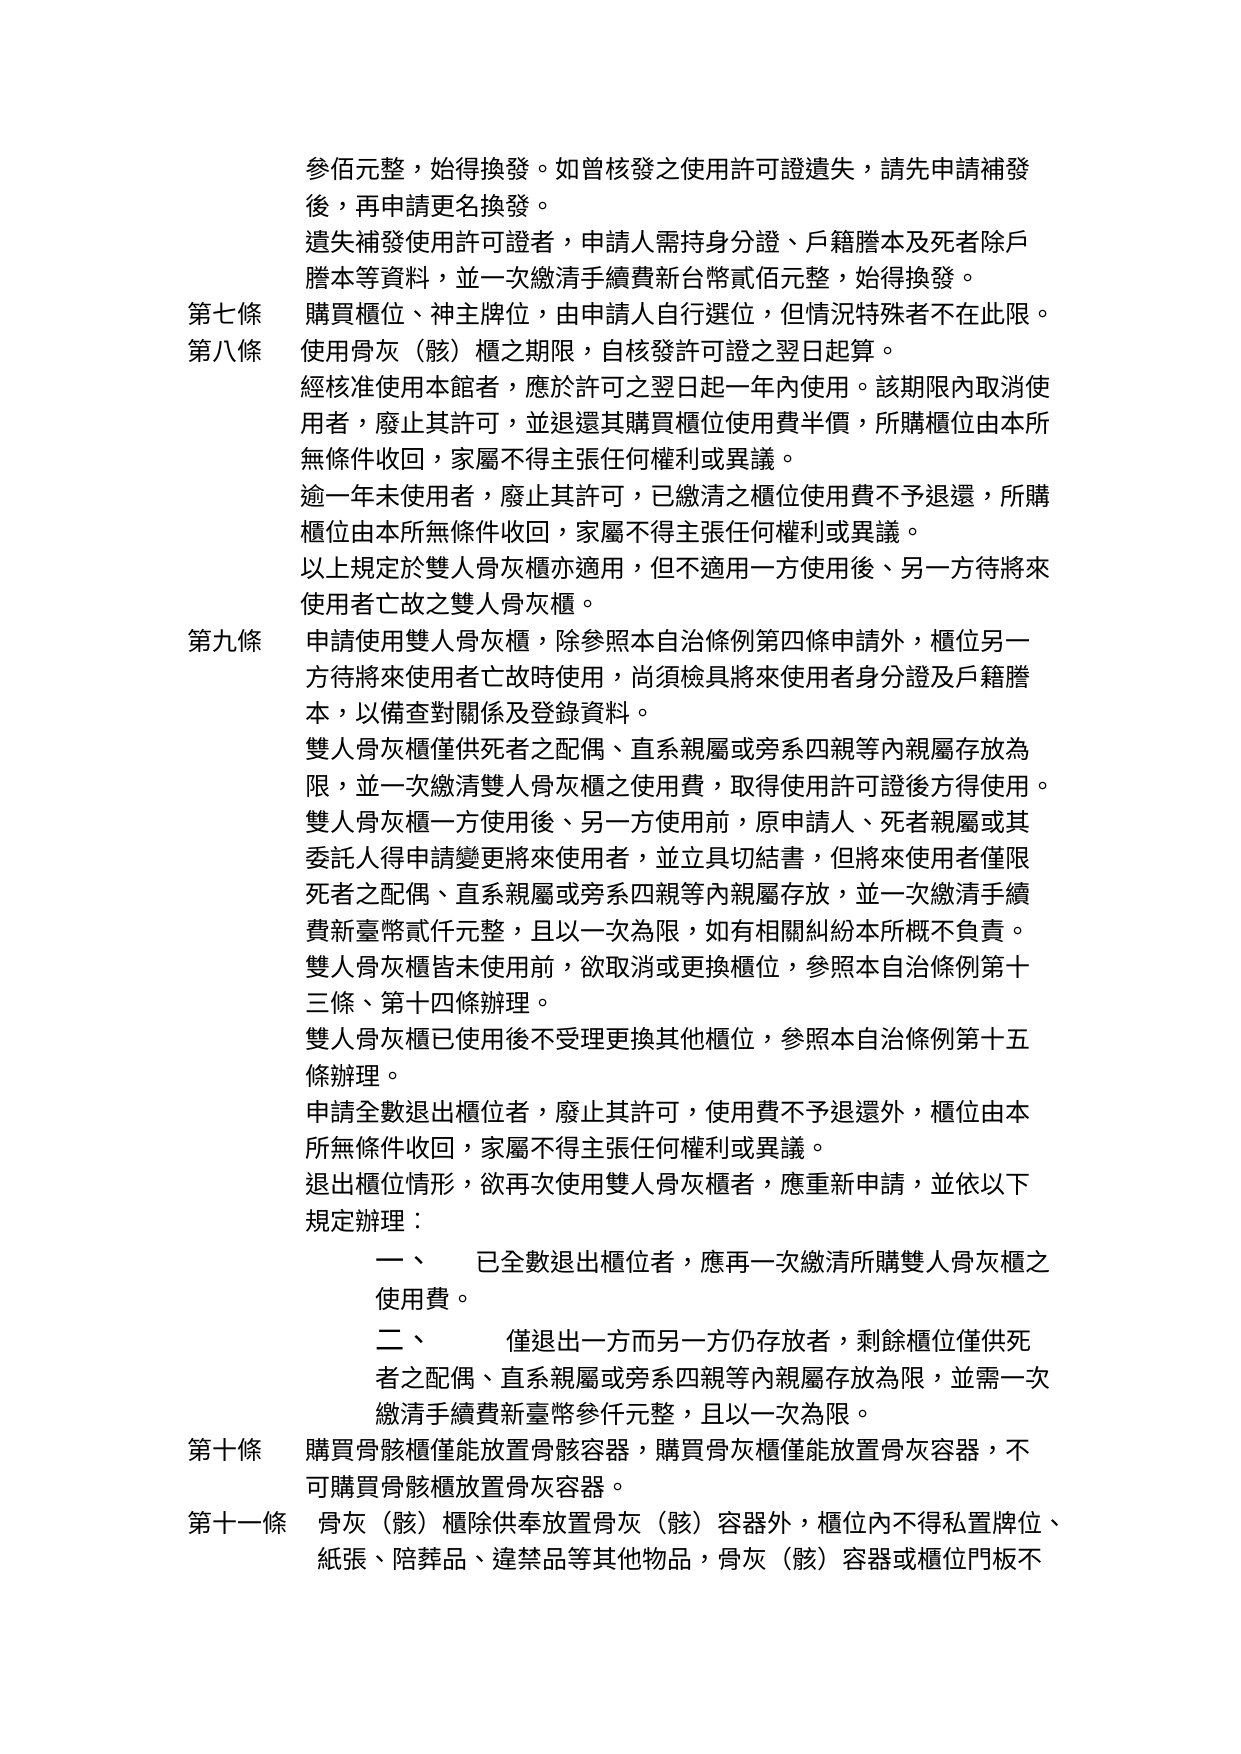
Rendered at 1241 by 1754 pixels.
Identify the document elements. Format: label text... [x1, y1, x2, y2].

list 參佰元整，始得換發。如曾核發之使用許可證遺失，請先申請補發後，再申請更名換發。 遺失補發使用許可證者，申請人需持身分證、戶籍謄本及死者除戶謄本等資料，並一次繳清手續費新台幣貳佰元整，始得換發。 [187, 150, 1053, 295]
list 已全數退出櫃位者，應再一次繳清所購雙人骨灰櫃之使用費。 [375, 1237, 1053, 1316]
list 申請使用雙人骨灰櫃，除參照本自治條例第四條申請外，櫃位另一方待將來使用者亡故時使用，尚須檢具將來使用者身分證及戶籍謄本，以備查對關係及登錄資料。 雙人骨灰櫃僅供死者之配偶、直系親屬或旁系四親等內親屬存放為限，並一次繳清雙人骨灰櫃之使用費，取得使用許可證後方得使用。 雙人骨灰櫃一方使用後、另一方使用前，原申請人、死者親屬或其委託人得申請變更將來使用者，並立具切結書，但將來使用者僅限死者之配偶、直系親屬或旁系四親等內親屬存放，並一次繳清手續費新臺幣貳仟元整，且以一次為限，如有相關糾紛本所概不負責。 雙人骨灰櫃皆未使用前，欲取消或更換櫃位，參照本自治條例第十三條、第十四條辦理。 雙人骨灰櫃已使用後不受理更換其他櫃位，參照本自治條例第十五條辦理。 申請全數退出櫃位者，廢止其許可，使用費不予退還外，櫃位由本所無條件收回，家屬不得主張任何權利或異議。 退出櫃位情形，欲再次使用雙人骨灰櫃者，應重新申請，並依以下規定辦理︰ [187, 621, 1053, 1237]
list 購買櫃位、神主牌位，由申請人自行選位，但情況特殊者不在此限。 [187, 295, 1053, 331]
list 購買骨骸櫃僅能放置骨骸容器，購買骨灰櫃僅能放置骨灰容器，不可購買骨骸櫃放置骨灰容器。 [187, 1431, 1053, 1503]
list 使用骨灰（骸）櫃之期限，自核發許可證之翌日起算。 經核准使用本館者，應於許可之翌日起一年內使用。該期限內取消使用者，廢止其許可，並退還其購買櫃位使用費半價，所購櫃位由本所無條件收回，家屬不得主張任何權利或異議。 逾一年未使用者，廢止其許可，已繳清之櫃位使用費不予退還，所購櫃位由本所無條件收回，家屬不得主張任何權利或異議。 以上規定於雙人骨灰櫃亦適用，但不適用一方使用後、另一方待將來使用者亡故之雙人骨灰櫃。 [187, 331, 1053, 621]
list 僅退出一方而另一方仍存放者，剩餘櫃位僅供死者之配偶、直系親屬或旁系四親等內親屬存放為限，並需一次繳清手續費新臺幣參仟元整，且以一次為限。 [375, 1316, 1053, 1431]
list 骨灰（骸）櫃除供奉放置骨灰（骸）容器外，櫃位內不得私置牌位、紙張、陪葬品、違禁品等其他物品，骨灰（骸）容器或櫃位門板不得擅加或黏貼照片、紙張或人（玩）偶等，但制式之骨灰（骸）容器貼有大頭照者除外。違反以上規定者，本館有權將物品移除，家屬不得主張任何權利或異議。 發現有涉及公共危險之可疑物品時，本所將會同相關警消人員依法處理，並追究相關法律責任。 [187, 1503, 1053, 1576]
